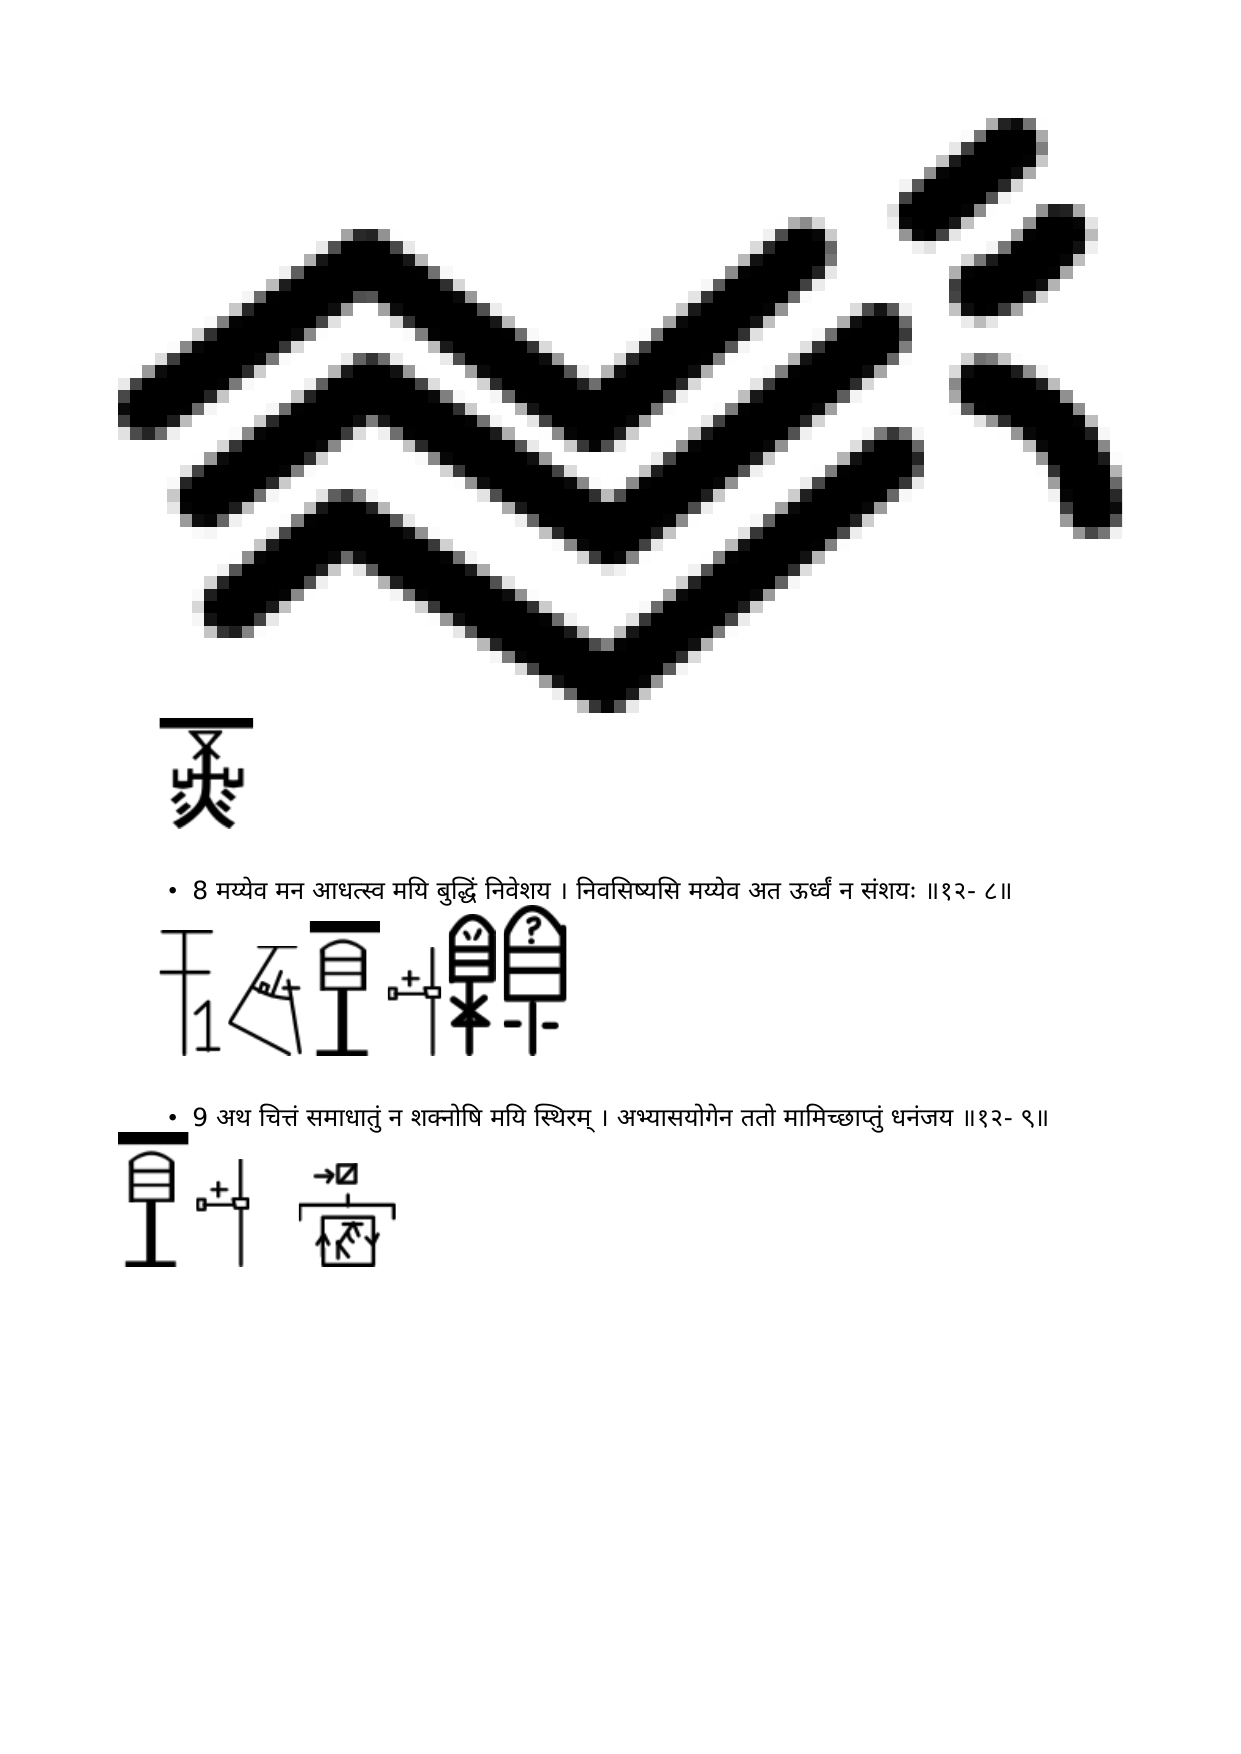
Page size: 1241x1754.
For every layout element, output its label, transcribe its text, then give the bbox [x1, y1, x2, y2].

picture [228, 946, 302, 1056]
list 8 मय्येव मन आधत्स्व मयि बुद्धिं निवेशय । निवसिष्यसि मय्येव अत ऊर्ध्वं न संशयः ॥१२- ८॥ [177, 876, 1122, 905]
picture [118, 118, 1123, 713]
picture [448, 914, 496, 1056]
picture [196, 1159, 250, 1267]
picture [298, 1163, 396, 1267]
picture [387, 947, 442, 1056]
picture [309, 921, 380, 1056]
list 9 अथ चित्तं समाधातुं न शक्नोषि मयि स्थिरम् । अभ्यासयोगेन ततो मामिच्छाप्तुं धनंजय ॥१२- ९॥ [177, 1103, 1122, 1132]
picture [159, 718, 254, 829]
picture [503, 905, 567, 1056]
picture [159, 930, 221, 1056]
picture [118, 1132, 189, 1267]
